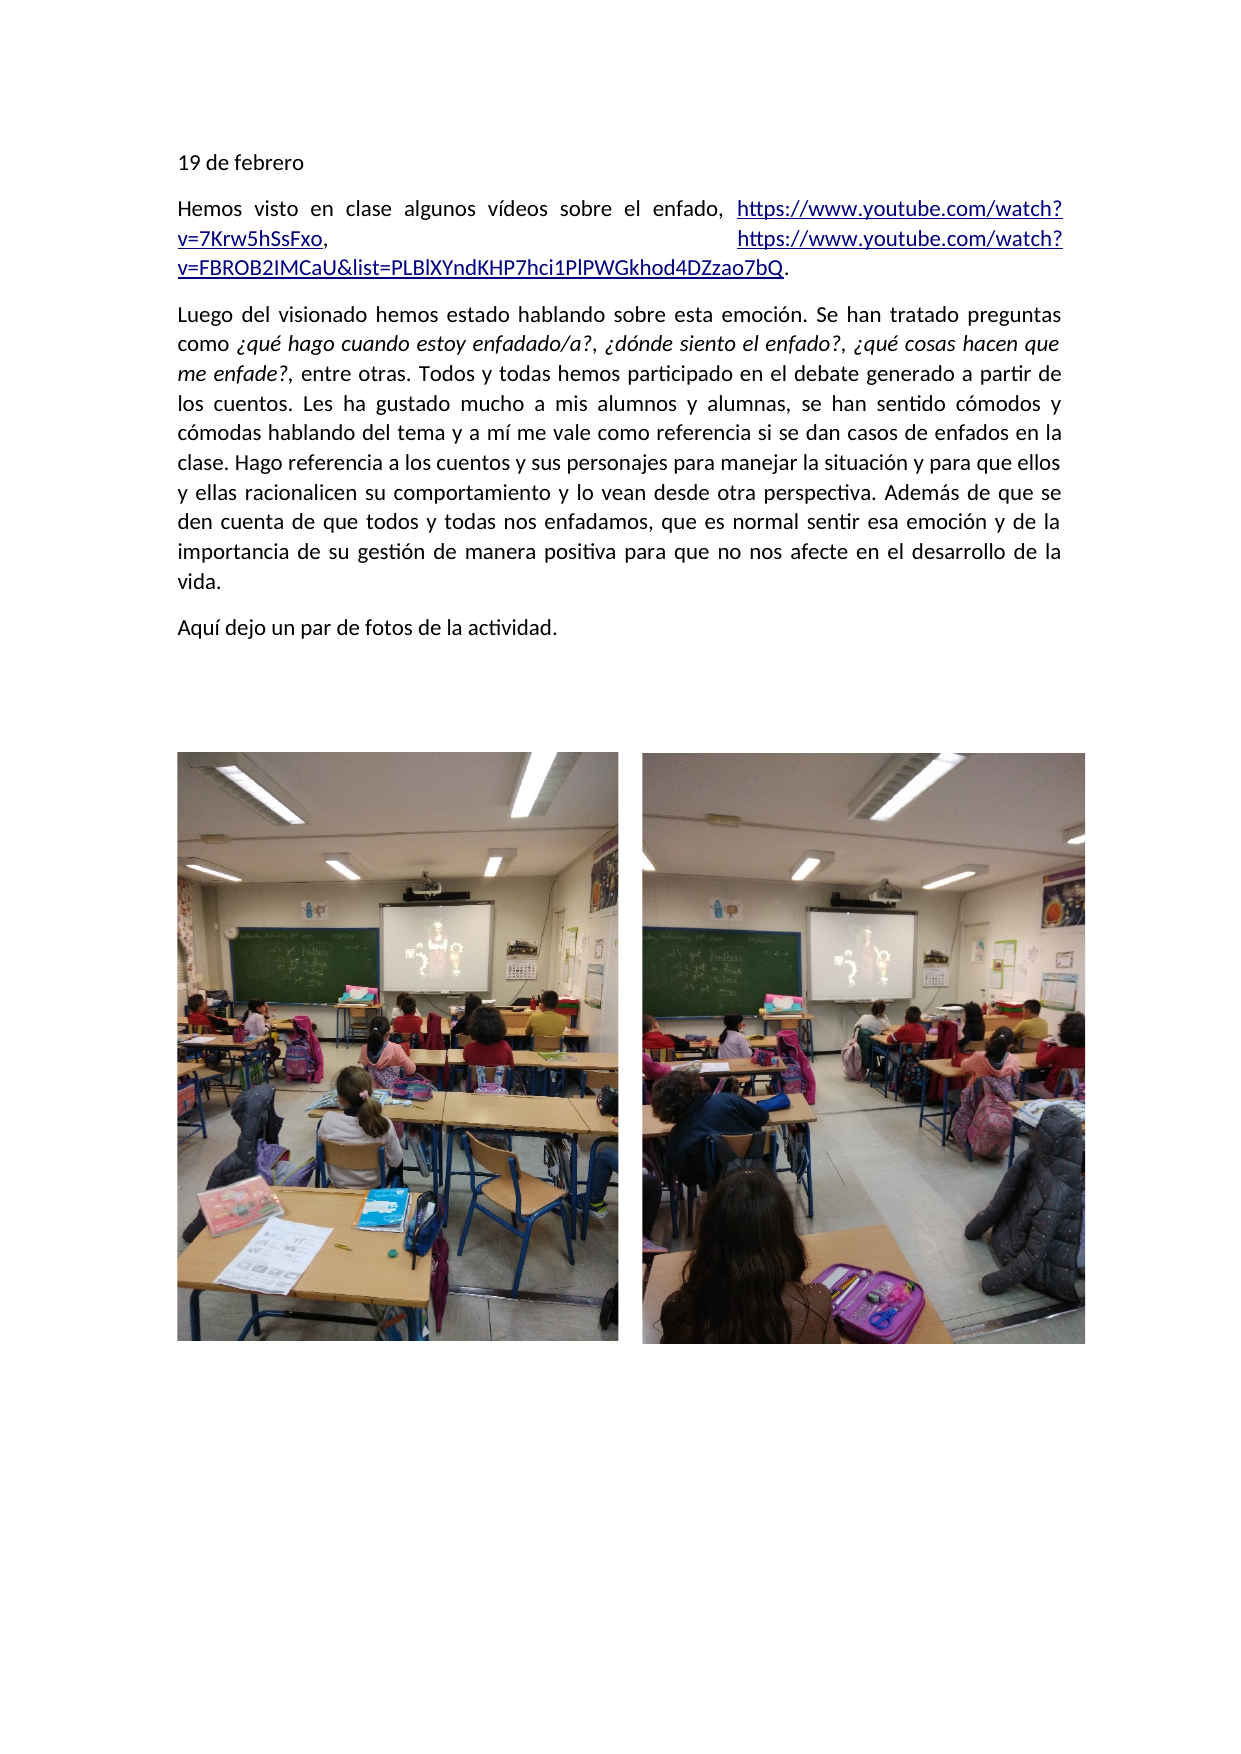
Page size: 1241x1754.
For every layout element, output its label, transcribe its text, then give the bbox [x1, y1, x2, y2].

text Aquí dejo un par de fotos de la actividad. [177, 613, 1063, 641]
text 19 de febrero [177, 148, 1063, 176]
text Hemos visto en clase algunos vídeos sobre el enfado, https://www.youtube.com/watch?v=7Krw5hSsFxo, https://www.youtube.com/watch?v=FBROB2IMCaU&list=PLBlXYndKHP7hci1PlPWGkhod4DZzao7bQ. [177, 194, 1063, 281]
text Luego del visionado hemos estado hablando sobre esta emoción. Se han tratado preguntas como ¿qué hago cuando estoy enfadado/a?, ¿dónde siento el enfado?, ¿qué cosas hacen que me enfade?, entre otras. Todos y todas hemos participado en el debate generado a partir de los cuentos. Les ha gustado mucho a mis alumnos y alumnas, se han sentido cómodos y cómodas hablando del tema y a mí me vale como referencia si se dan casos de enfados en la clase. Hago referencia a los cuentos y sus personajes para manejar la situación y para que ellos y ellas racionalicen su comportamiento y lo vean desde otra perspectiva. Además de que se den cuenta de que todos y todas nos enfadamos, que es normal sentir esa emoción y de la importancia de su gestión de manera positiva para que no nos afecte en el desarrollo de la vida. [177, 300, 1063, 595]
